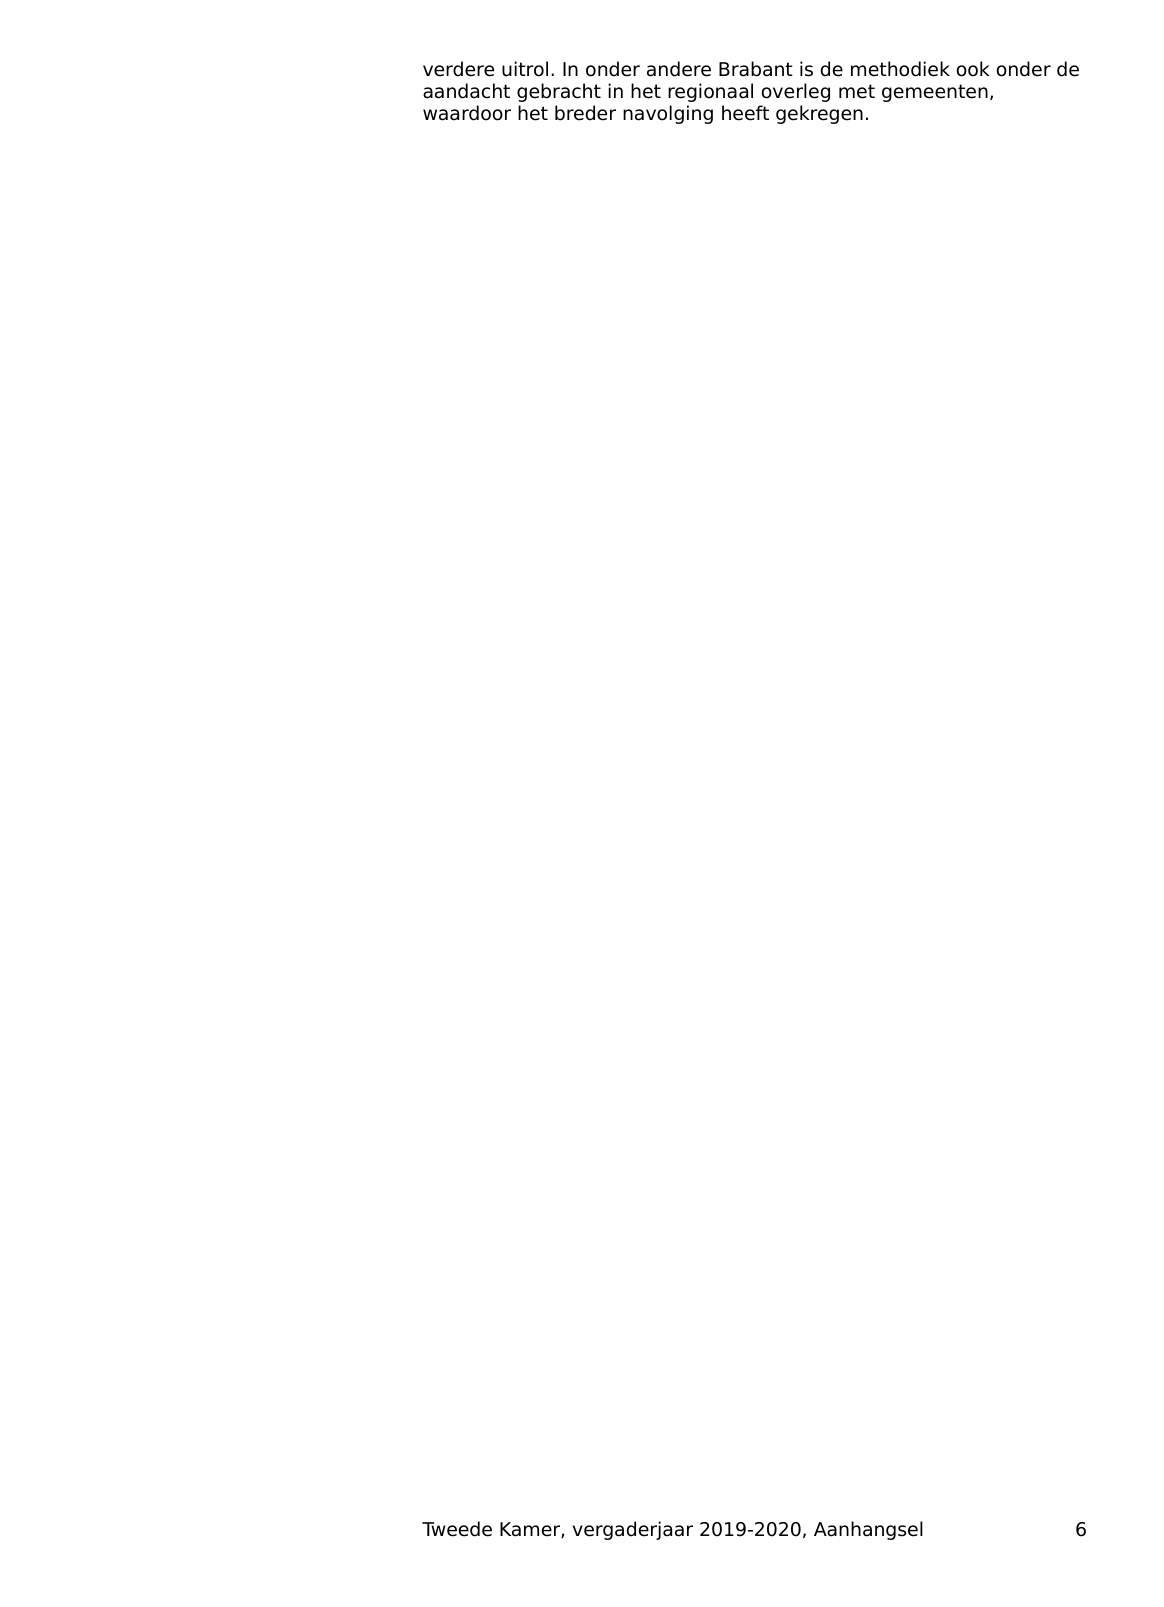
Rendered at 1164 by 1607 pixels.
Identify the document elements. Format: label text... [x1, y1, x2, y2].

text verdere uitrol. In onder andere Brabant is de methodiek ook onder de aandacht gebracht in het regionaal overleg met gemeenten, waardoor het breder navolging heeft gekregen. [422, 59, 1087, 125]
